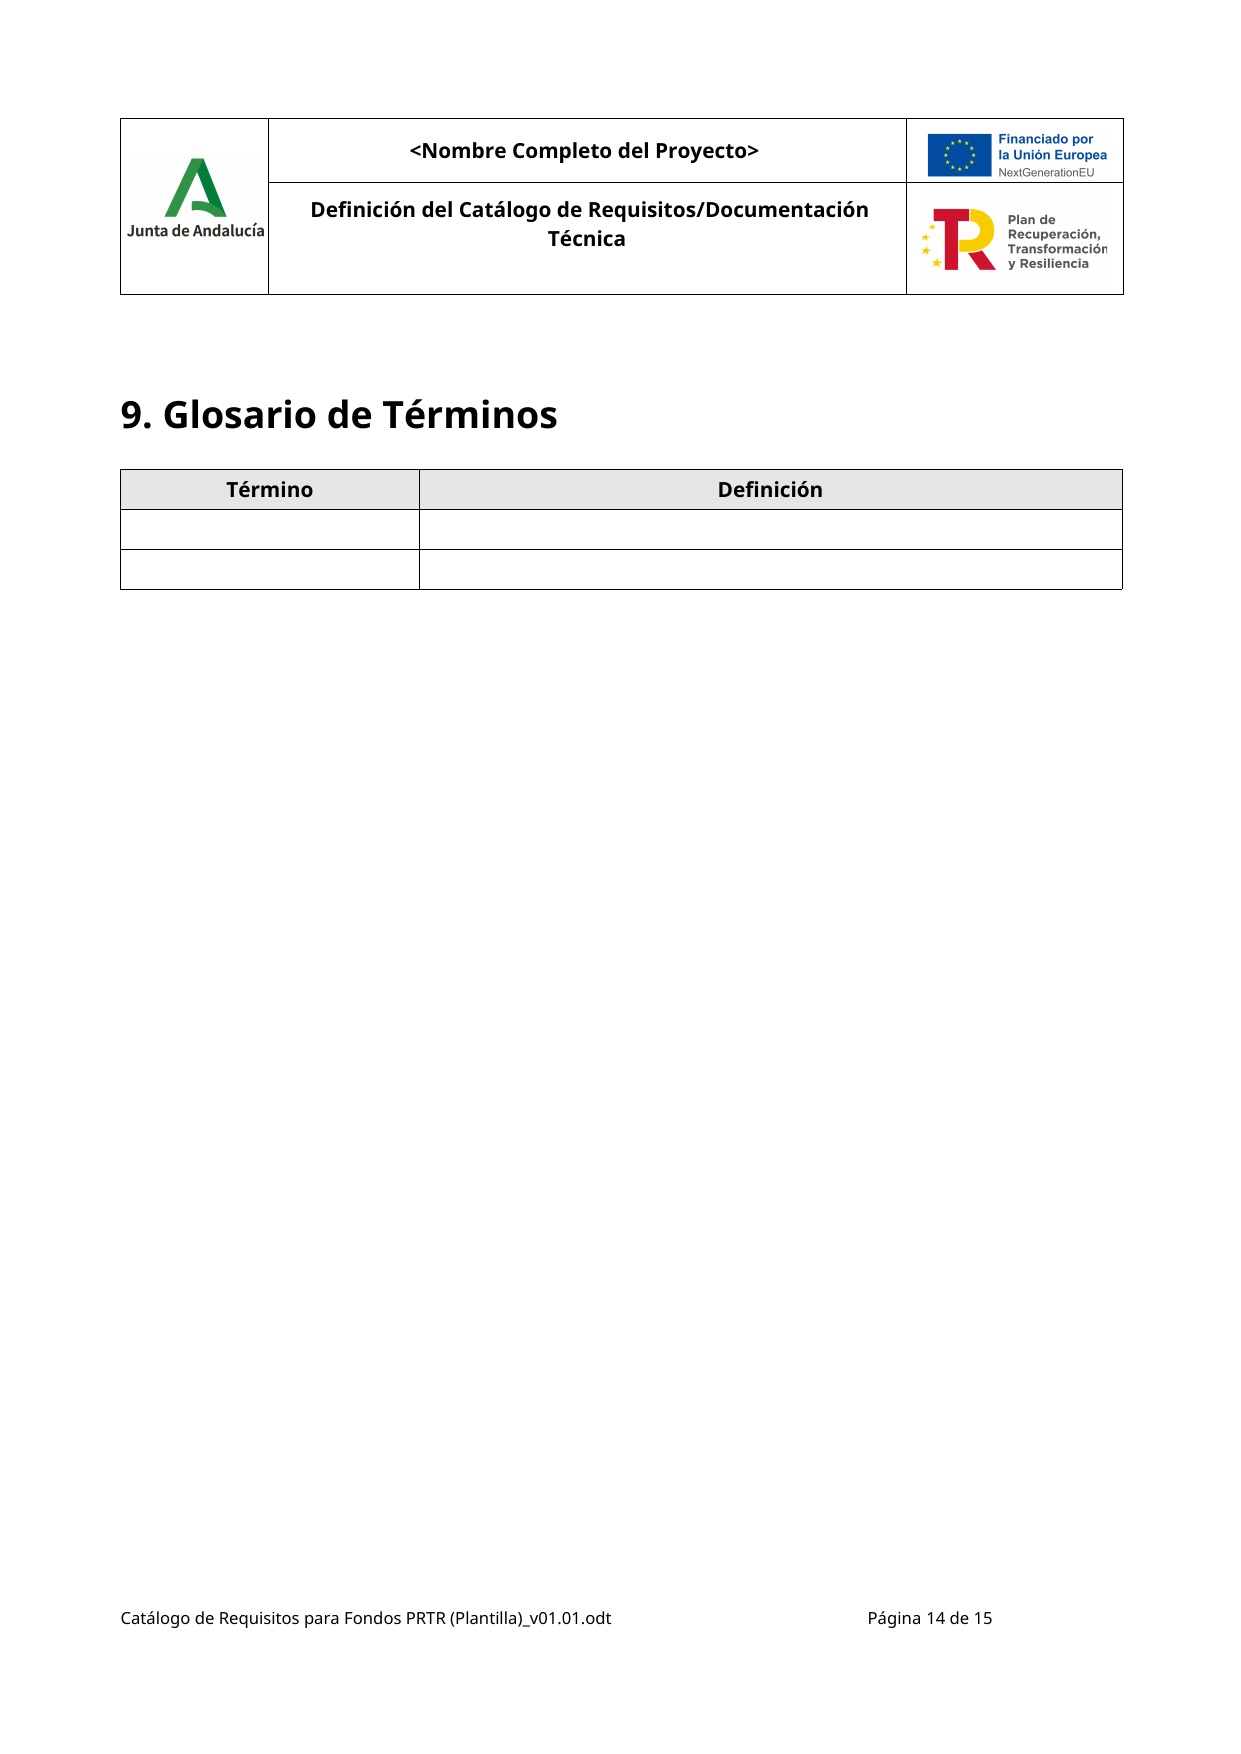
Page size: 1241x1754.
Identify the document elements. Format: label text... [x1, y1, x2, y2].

table_cell [420, 510, 1122, 549]
table_header Definición [420, 470, 1122, 509]
picture [126, 157, 264, 238]
table_cell [121, 550, 419, 589]
table_cell [420, 550, 1122, 589]
picture [922, 187, 1108, 292]
table_cell [121, 510, 419, 549]
subtitle Glosario de Términos [120, 389, 1123, 440]
picture [923, 127, 1110, 182]
table_header Término [121, 470, 419, 509]
